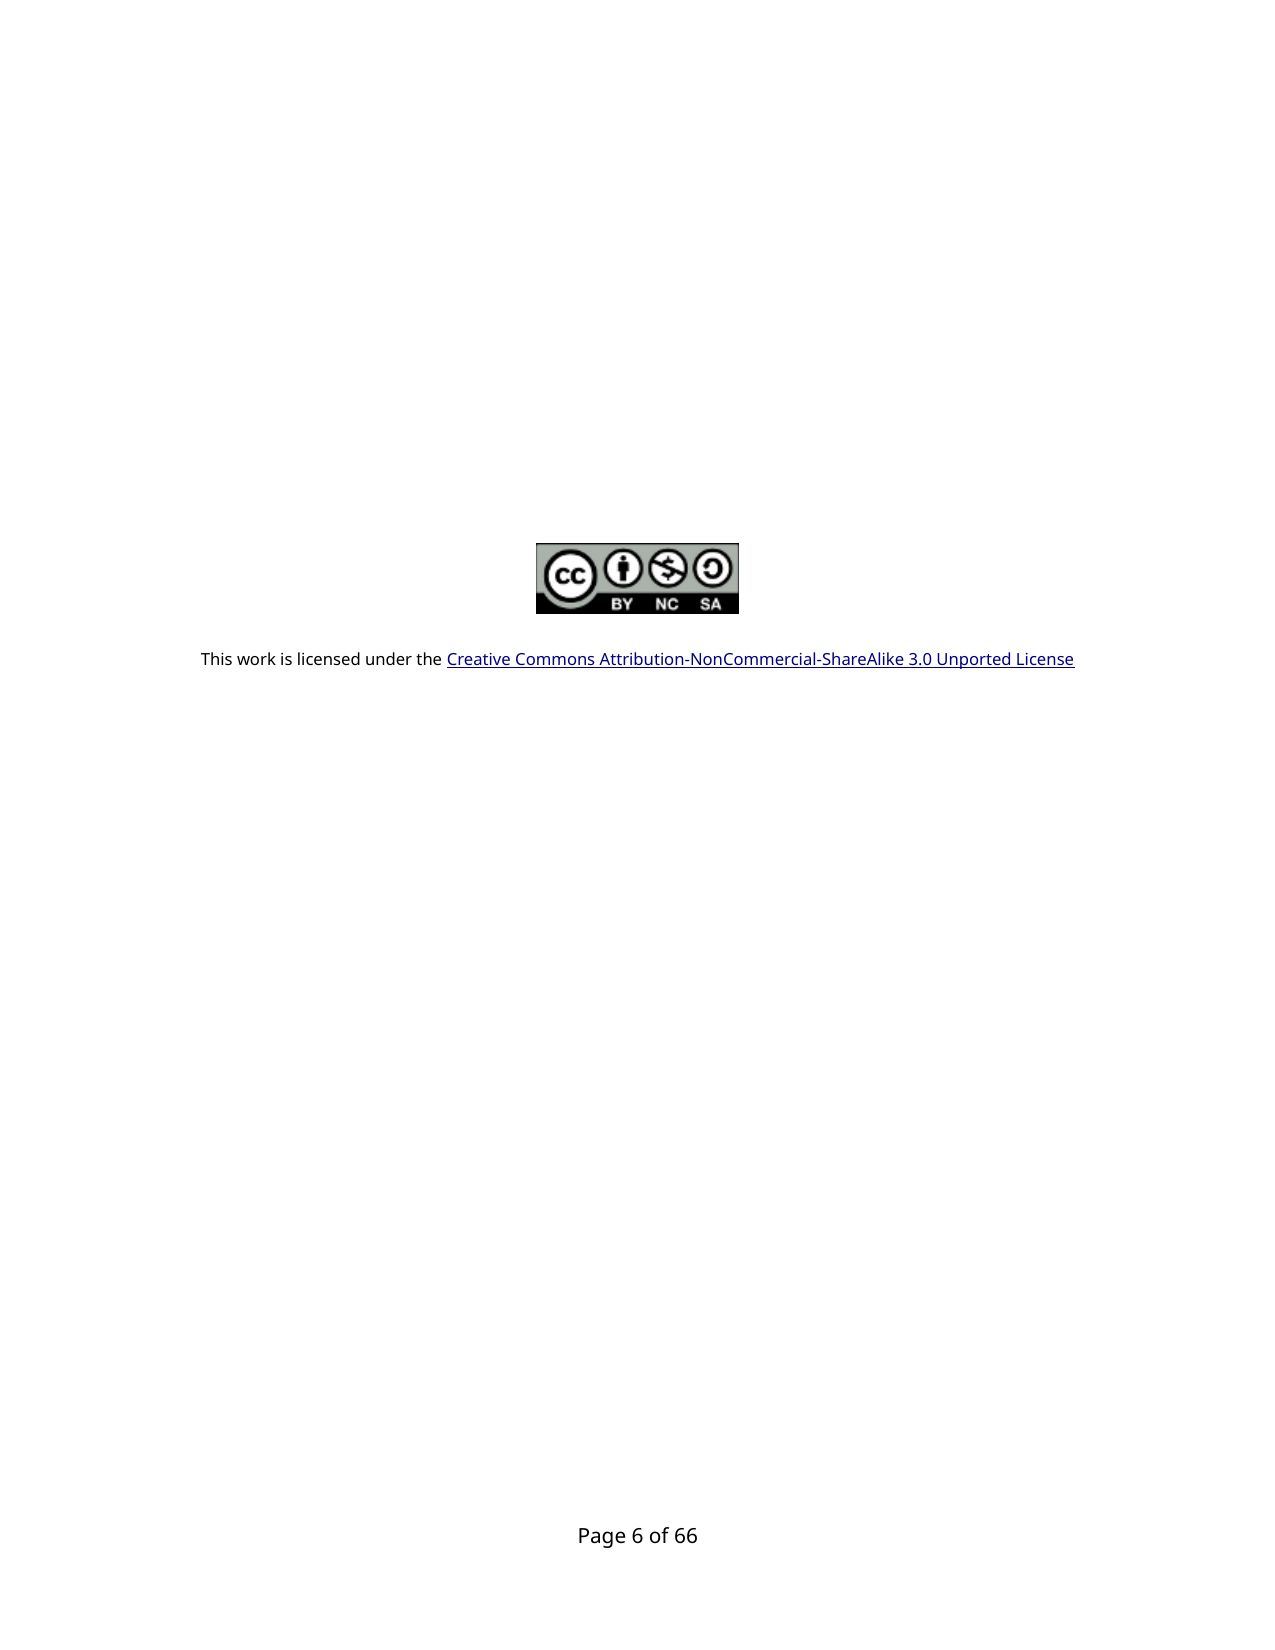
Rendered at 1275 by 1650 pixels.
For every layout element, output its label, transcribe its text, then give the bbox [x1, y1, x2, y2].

picture [536, 543, 739, 614]
text This work is licensed under the Creative Commons Attribution-NonCommercial-ShareAlike 3.0 Unported License [100, 648, 1174, 670]
